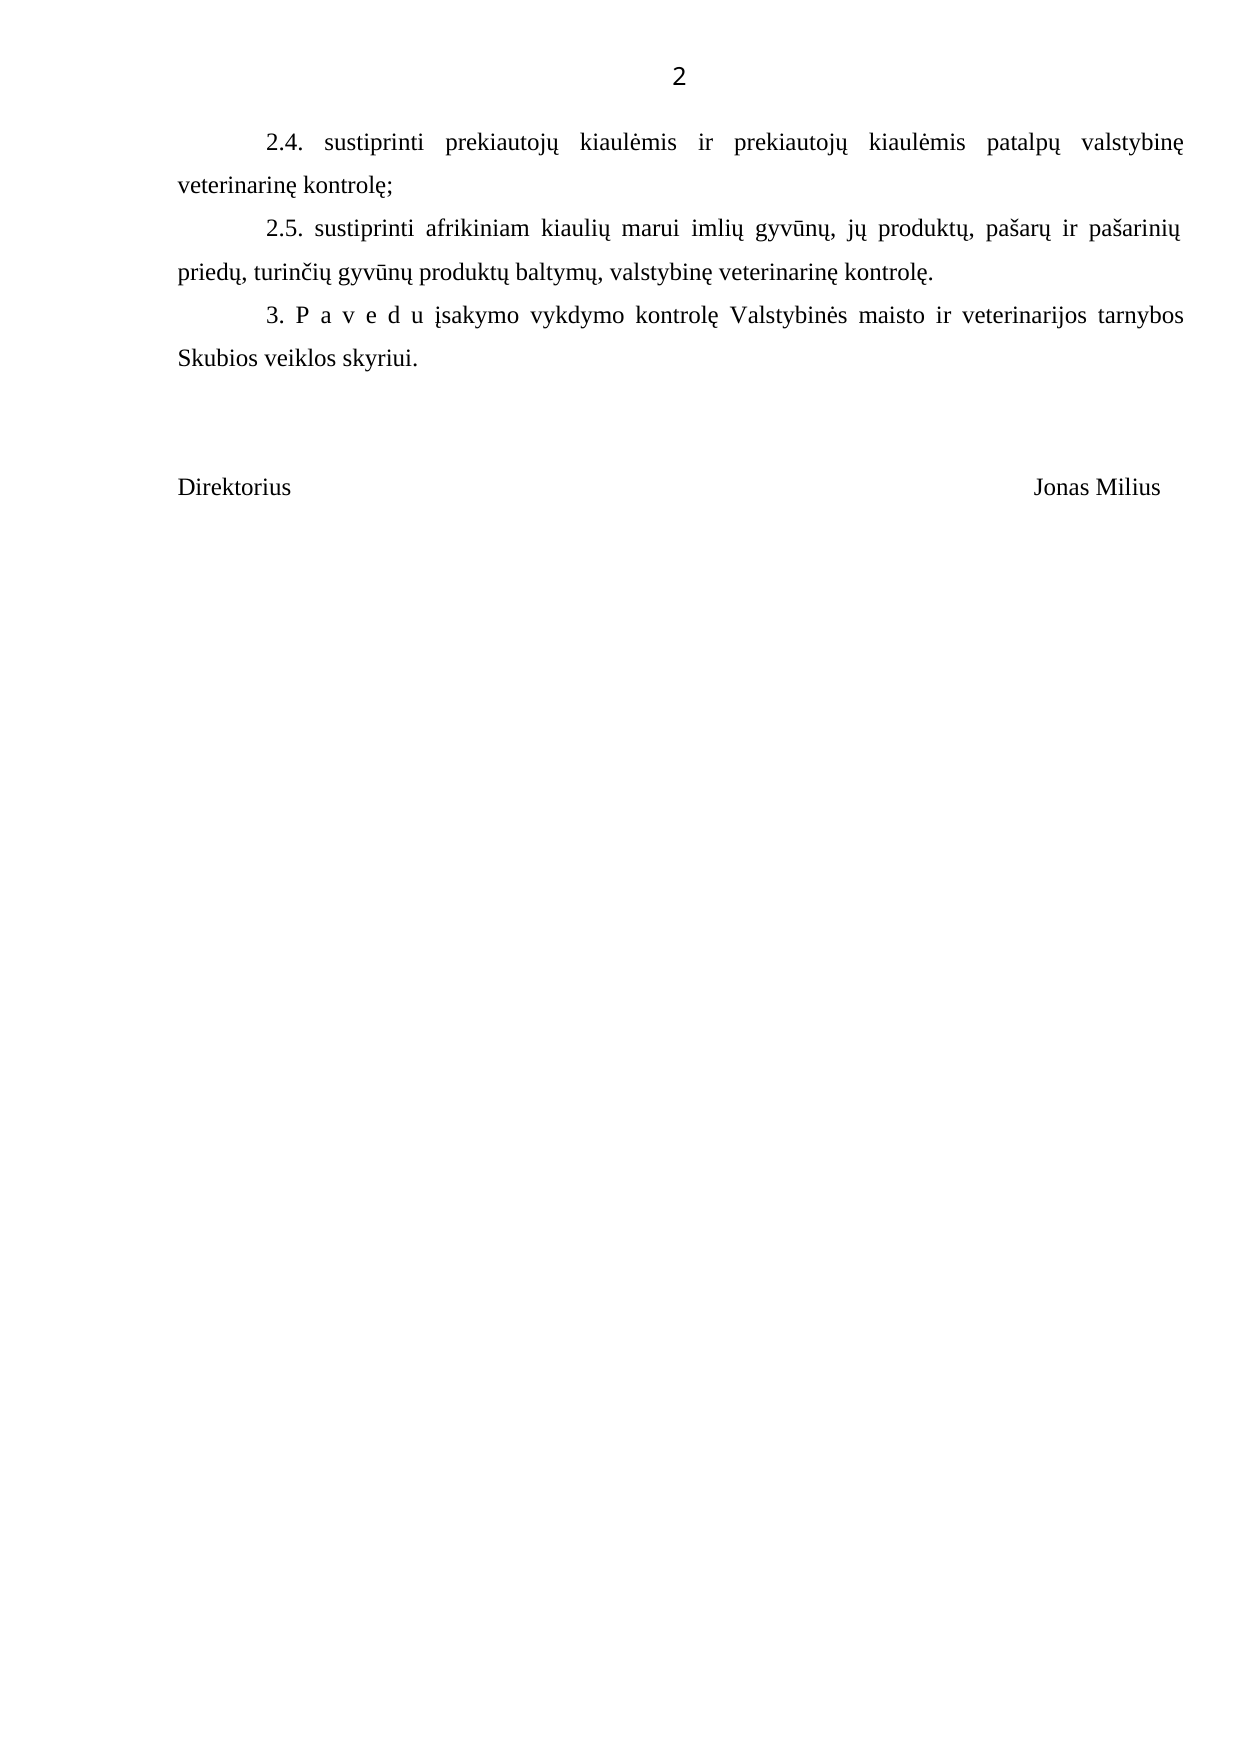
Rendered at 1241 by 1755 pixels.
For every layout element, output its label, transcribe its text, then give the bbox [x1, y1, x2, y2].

text 2.4. sustiprinti prekiautojų kiaulėmis ir prekiautojų kiaulėmis patalpų valstybinę veterinarinę kontrolę; [177, 127, 1185, 199]
text Direktorius Jonas Milius [177, 472, 1185, 501]
text 2.5. sustiprinti afrikiniam kiaulių marui imlių gyvūnų, jų produktų, pašarų ir pašarinių priedų, turinčių gyvūnų produktų baltymų, valstybinę veterinarinę kontrolę. [177, 213, 1181, 285]
text 3. P a v e d u įsakymo vykdymo kontrolę Valstybinės maisto ir veterinarijos tarnybos Skubios veiklos skyriui. [177, 300, 1185, 372]
